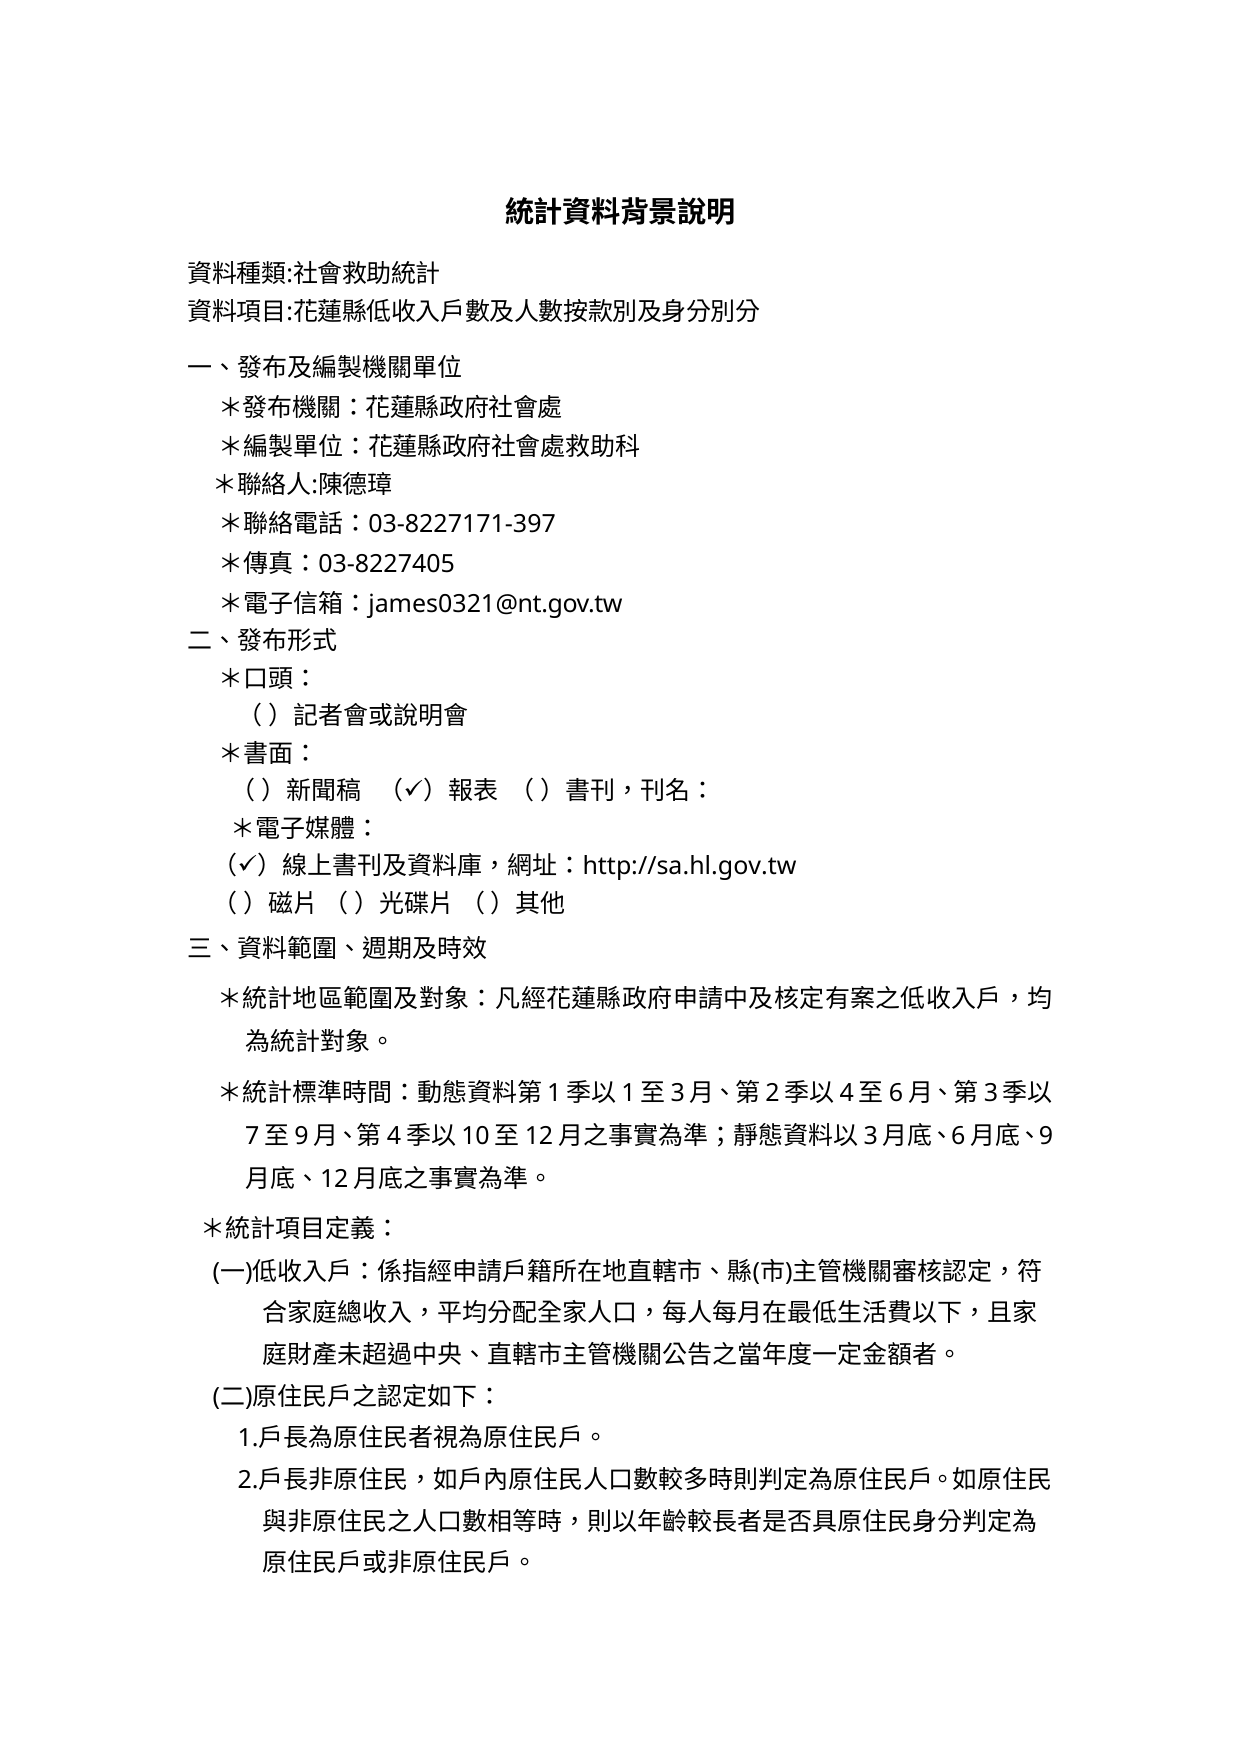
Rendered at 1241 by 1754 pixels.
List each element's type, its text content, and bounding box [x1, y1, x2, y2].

text ＊發布機關：花蓮縣政府社會處 [218, 387, 1053, 424]
text （ ）記者會或說明會 [187, 695, 1053, 732]
text ＊書面： [218, 732, 1053, 770]
text ＊口頭： [218, 657, 1053, 695]
text （ ）新聞稿 （）報表 （ ）書刊，刊名： [218, 770, 1053, 807]
text ＊傳真：03-8227405 [218, 543, 1053, 580]
text ＊電子信箱：james0321@nt.gov.tw [218, 582, 1053, 620]
text 二、發布形式 [187, 620, 1053, 657]
text （ ）磁片 （ ）光碟片 （ ）其他 [212, 882, 1053, 920]
text ＊聯絡電話：03-8227171-397 [218, 503, 1053, 541]
text ＊統計項目定義： [187, 1208, 1053, 1246]
text 統計資料背景說明 [187, 172, 1053, 247]
text ＊聯絡人:陳德璋 [212, 464, 1053, 501]
text 2.戶長非原住民，如戶內原住民人口數較多時則判定為原住民戶。如原住民與非原住民之人口數相等時，則以年齡較長者是否具原住民身分判定為原住民戶或非原住民戶。 [237, 1459, 1053, 1579]
text ＊電子媒體： [218, 807, 1053, 845]
text ＊統計標準時間：動態資料第1季以1至3月、第2季以4至6月、第3季以7至9月、第4季以10至12月之事實為準；靜態資料以3月底、6月底、9月底、12月底之事實為準。 [217, 1071, 1053, 1195]
text 資料種類:社會救助統計 [187, 253, 1053, 291]
text 一、發布及編製機關單位 [187, 347, 1053, 384]
text 資料項目:花蓮縣低收入戶數及人數按款別及身分別分 [187, 291, 1053, 328]
text ＊編製單位：花蓮縣政府社會處救助科 [218, 426, 1053, 464]
text 三、資料範圍、週期及時效 [187, 927, 1053, 965]
text （）線上書刊及資料庫，網址：http://sa.hl.gov.tw [187, 845, 1053, 882]
text ＊統計地區範圍及對象：凡經花蓮縣政府申請中及核定有案之低收入戶，均為統計對象。 [217, 978, 1053, 1058]
text (二)原住民戶之認定如下： [212, 1376, 1053, 1412]
text 1.戶長為原住民者視為原住民戶。 [237, 1418, 1053, 1454]
text (一)低收入戶：係指經申請戶籍所在地直轄市、縣(市)主管機關審核認定，符合家庭總收入，平均分配全家人口，每人每月在最低生活費以下，且家庭財產未超過中央、直轄市主管機關公告之當年度一定金額者。 [212, 1251, 1053, 1371]
